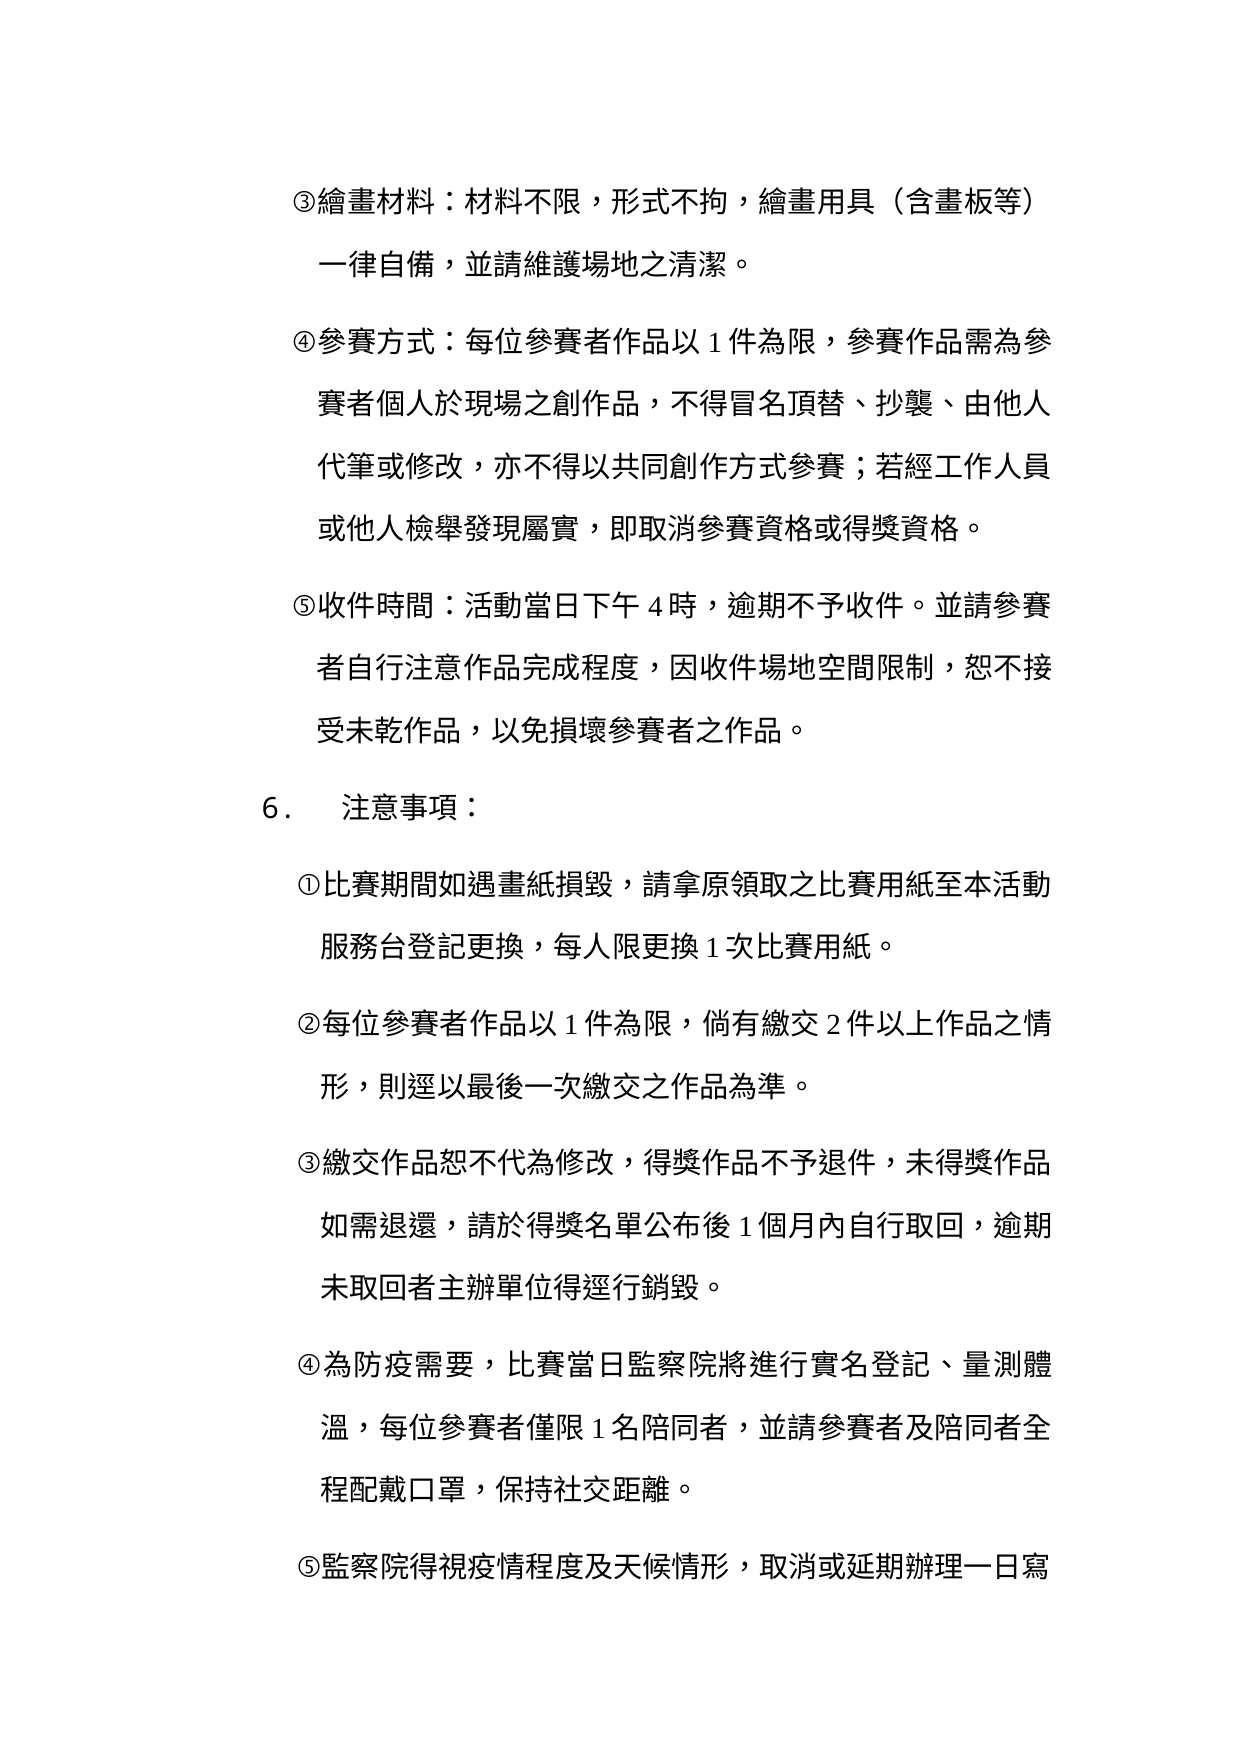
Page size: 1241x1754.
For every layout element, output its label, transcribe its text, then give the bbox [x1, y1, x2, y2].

text 為防疫需要，比賽當日監察院將進行實名登記、量測體溫，每位參賽者僅限1名陪同者，並請參賽者及陪同者全程配戴口罩，保持社交距離。 [296, 1321, 1053, 1509]
list 注意事項： [261, 764, 1053, 826]
text 每位參賽者作品以1件為限，倘有繳交2件以上作品之情形，則逕以最後一次繳交之作品為準。 [296, 980, 1053, 1105]
text 參賽方式：每位參賽者作品以1件為限，參賽作品需為參賽者個人於現場之創作品，不得冒名頂替、抄襲、由他人代筆或修改，亦不得以共同創作方式參賽；若經工作人員或他人檢舉發現屬實，即取消參賽資格或得獎資格。 [291, 298, 1053, 548]
text 繳交作品恕不代為修改，得獎作品不予退件，未得獎作品如需退還，請於得獎名單公布後1個月內自行取回，逾期未取回者主辦單位得逕行銷毀。 [296, 1119, 1053, 1307]
text 監察院得視疫情程度及天候情形，取消或延期辦理一日寫 [296, 1523, 1053, 1586]
text 收件時間：活動當日下午4時，逾期不予收件。並請參賽者自行注意作品完成程度，因收件場地空間限制，恕不接受未乾作品，以免損壞參賽者之作品。 [291, 562, 1053, 749]
text 繪畫材料：材料不限，形式不拘，繪畫用具（含畫板等）一律自備，並請維護場地之清潔。 [291, 158, 1053, 283]
text 比賽期間如遇畫紙損毀，請拿原領取之比賽用紙至本活動服務台登記更換，每人限更換1次比賽用紙。 [296, 841, 1053, 966]
